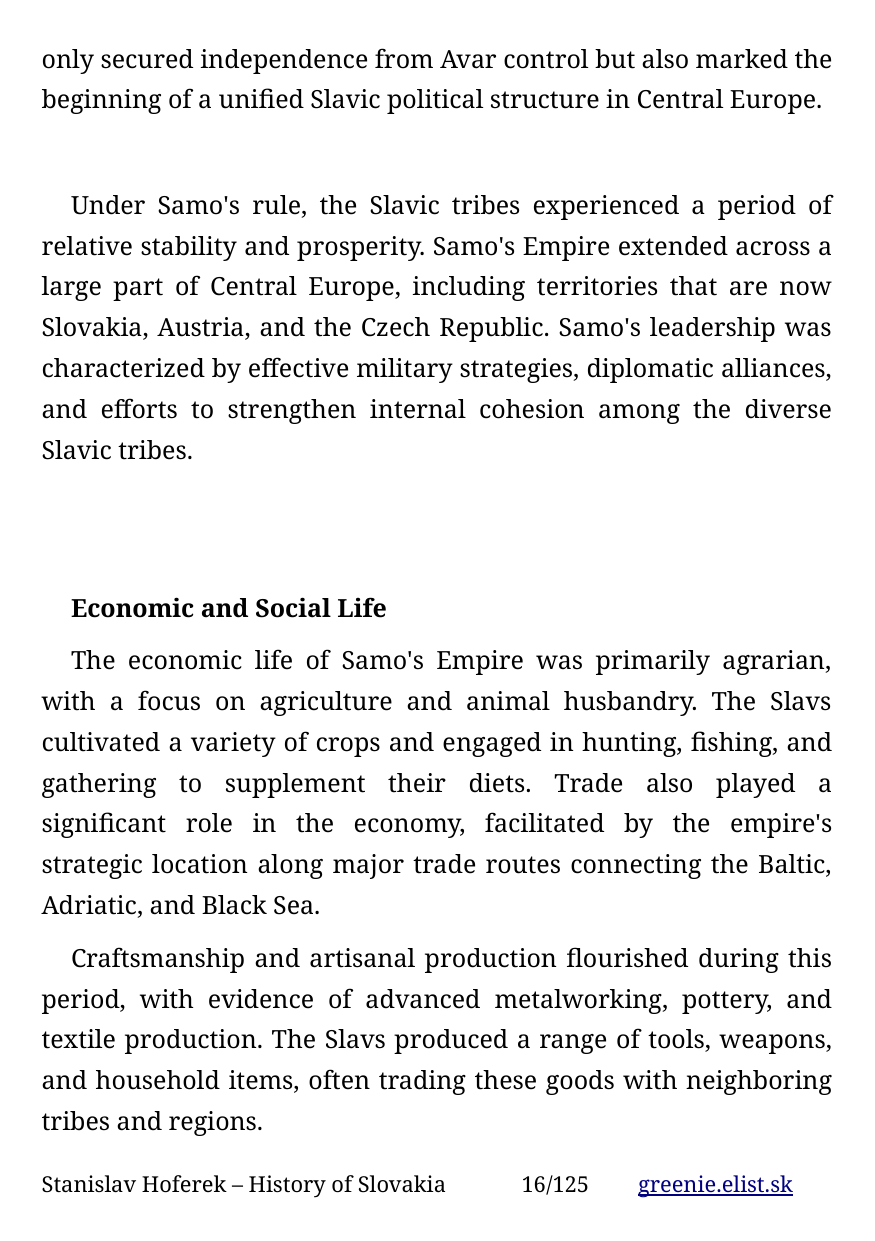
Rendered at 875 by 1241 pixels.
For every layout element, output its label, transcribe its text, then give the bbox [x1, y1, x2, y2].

text Craftsmanship and artisanal production flourished during this period, with evidence of advanced metalworking, pottery, and textile production. The Slavs produced a range of tools, weapons, and household items, often trading these goods with neighboring tribes and regions. [41, 940, 833, 1138]
text Under Samo's rule, the Slavic tribes experienced a period of relative stability and prosperity. Samo's Empire extended across a large part of Central Europe, including territories that are now Slovakia, Austria, and the Czech Republic. Samo's leadership was characterized by effective military strategies, diplomatic alliances, and efforts to strengthen internal cohesion among the diverse Slavic tribes. [41, 187, 833, 466]
text only secured independence from Avar control but also marked the beginning of a unified Slavic political structure in Central Europe. [41, 41, 833, 116]
text The economic life of Samo's Empire was primarily agrarian, with a focus on agriculture and animal husbandry. The Slavs cultivated a variety of crops and engaged in hunting, fishing, and gathering to supplement their diets. Trade also played a significant role in the economy, facilitated by the empire's strategic location along major trade routes connecting the Baltic, Adriatic, and Black Sea. [41, 643, 833, 922]
text Economic and Social Life [41, 590, 833, 624]
